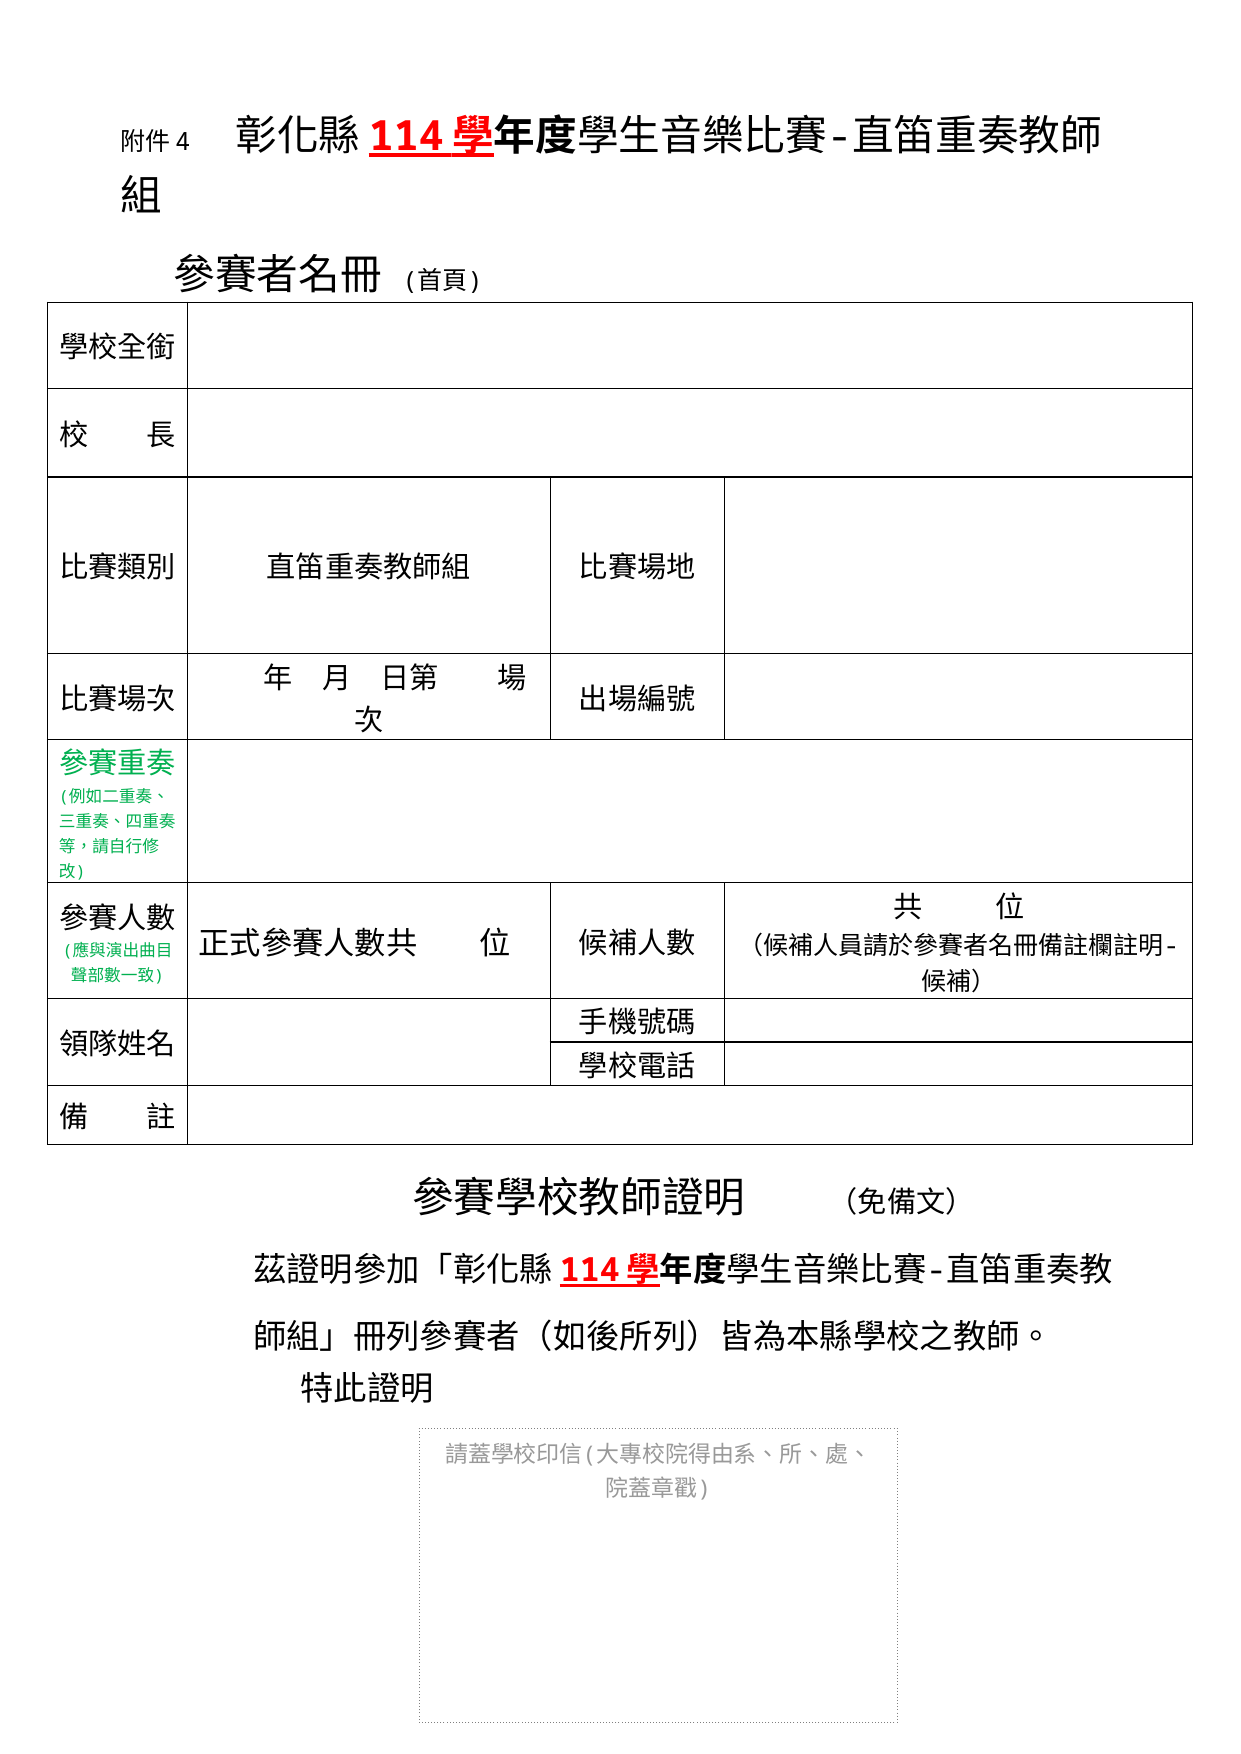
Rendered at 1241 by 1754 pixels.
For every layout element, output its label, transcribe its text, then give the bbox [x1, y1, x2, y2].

table_cell [725, 1043, 1192, 1085]
table_cell 直笛重奏教師組 [188, 478, 550, 653]
text 茲證明參加「彰化縣114學年度學生音樂比賽-直笛重奏教 [120, 1243, 1120, 1291]
table_cell 校 長 [48, 389, 187, 476]
table_cell [188, 740, 1192, 882]
table_header 學校全銜 [48, 303, 187, 388]
table_cell 候補人數 [551, 883, 724, 998]
table_cell [725, 654, 1192, 739]
table_cell 領隊姓名 [48, 999, 187, 1085]
table_cell [188, 1086, 1192, 1144]
table_cell 正式參賽人數共 位 [188, 883, 550, 998]
table_cell 出場編號 [551, 654, 724, 739]
text 特此證明 [120, 1358, 1120, 1410]
table_cell [188, 999, 550, 1085]
table_cell 共 位 （候補人員請於參賽者名冊備註欄註明-候補） [725, 883, 1192, 998]
table_cell 學校電話 [551, 1043, 724, 1085]
table_cell 參賽重奏 (例如二重奏、三重奏、四重奏等，請自行修改) [48, 740, 187, 882]
table_cell 比賽類別 [48, 478, 187, 653]
table_cell 參賽人數(應與演出曲目聲部數一致) [48, 883, 187, 998]
table_cell [188, 389, 1192, 476]
text 參賽學校教師證明 （免備文） [120, 1164, 1120, 1224]
table_cell 年 月 日第 場次 [188, 654, 550, 739]
table_cell [725, 478, 1192, 653]
table_header [188, 303, 1192, 388]
table_cell 比賽場次 [48, 654, 187, 739]
table_cell 手機號碼 [551, 999, 724, 1041]
text 附件4 彰化縣114學年度學生音樂比賽-直笛重奏教師組 [120, 102, 1120, 223]
text 參賽者名冊 (首頁) [120, 241, 1120, 302]
table_cell 備 註 [48, 1086, 187, 1144]
text 師組」冊列參賽者（如後所列）皆為本縣學校之教師。 [120, 1310, 1120, 1358]
text 請蓋學校印信(大專校院得由系、所、處、院蓋章戳) [434, 1436, 882, 1503]
table_cell [725, 999, 1192, 1041]
table_cell 比賽場地 [551, 478, 724, 653]
